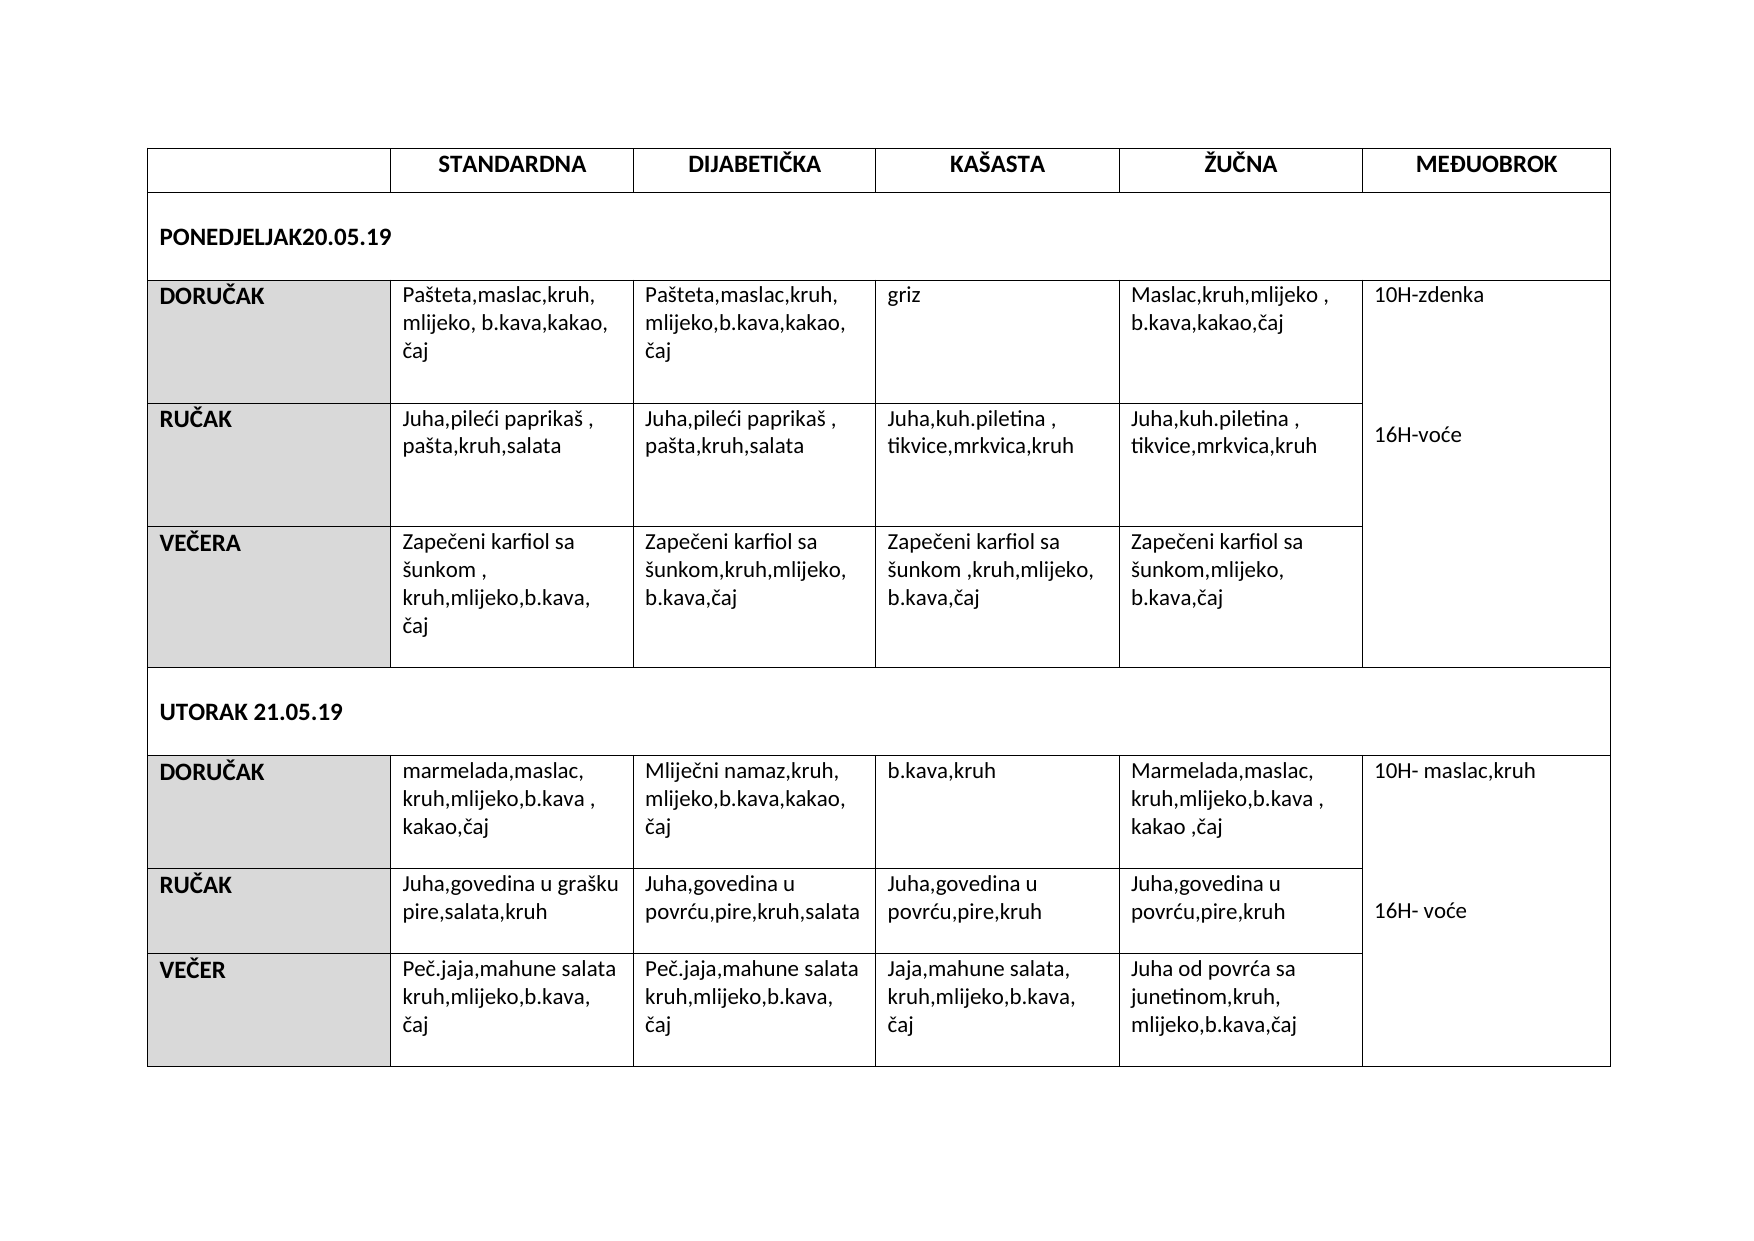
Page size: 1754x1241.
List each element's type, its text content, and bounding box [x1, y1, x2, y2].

table_cell DORUČAK [148, 281, 390, 403]
table_cell Jaja,mahune salata, kruh,mlijeko,b.kava, čaj [876, 954, 1119, 1066]
table_cell Juha,kuh.piletina , tikvice,mrkvica,kruh [876, 404, 1119, 526]
table_cell Juha,govedina u povrću,pire,kruh [1120, 869, 1362, 953]
table_cell marmelada,maslac, kruh,mlijeko,b.kava , kakao,čaj [391, 756, 633, 868]
table_cell Juha od povrća sa junetinom,kruh, mlijeko,b.kava,čaj [1120, 954, 1362, 1066]
table_cell 10H- maslac,kruh 16H- voće [1363, 756, 1610, 1066]
table_cell VEČER [148, 954, 390, 1066]
table_cell RUČAK [148, 869, 390, 953]
table_cell DORUČAK [148, 756, 390, 868]
table_cell griz [876, 281, 1119, 403]
table_cell Juha,kuh.piletina , tikvice,mrkvica,kruh [1120, 404, 1362, 526]
table_cell Juha,pileći paprikaš , pašta,kruh,salata [634, 404, 875, 526]
table_header MEĐUOBROK [1363, 149, 1610, 192]
table_cell PONEDJELJAK20.05.19 [148, 193, 1610, 279]
table_cell Peč.jaja,mahune salata kruh,mlijeko,b.kava, čaj [391, 954, 633, 1066]
table_cell Juha,govedina u povrću,pire,kruh [876, 869, 1119, 953]
table_cell Zapečeni karfiol sa šunkom , kruh,mlijeko,b.kava, čaj [391, 527, 633, 667]
table_cell 10H-zdenka 16H-voće [1363, 281, 1610, 667]
table_cell Mliječni namaz,kruh, mlijeko,b.kava,kakao, čaj [634, 756, 875, 868]
table_cell Zapečeni karfiol sa šunkom,mlijeko, b.kava,čaj [1120, 527, 1362, 667]
table_cell Marmelada,maslac, kruh,mlijeko,b.kava , kakao ,čaj [1120, 756, 1362, 868]
table_cell Juha,govedina u povrću,pire,kruh,salata [634, 869, 875, 953]
table_cell Peč.jaja,mahune salata kruh,mlijeko,b.kava, čaj [634, 954, 875, 1066]
table_cell b.kava,kruh [876, 756, 1119, 868]
table_cell Pašteta,maslac,kruh, mlijeko, b.kava,kakao, čaj [391, 281, 633, 403]
table_cell RUČAK [148, 404, 390, 526]
table_cell Maslac,kruh,mlijeko , b.kava,kakao,čaj [1120, 281, 1362, 403]
table_cell Juha,pileći paprikaš , pašta,kruh,salata [391, 404, 633, 526]
table_cell Zapečeni karfiol sa šunkom,kruh,mlijeko, b.kava,čaj [634, 527, 875, 667]
table_header KAŠASTA [876, 149, 1119, 192]
table_cell UTORAK 21.05.19 [148, 668, 1610, 755]
table_header [148, 149, 390, 192]
table_cell Pašteta,maslac,kruh, mlijeko,b.kava,kakao, čaj [634, 281, 875, 403]
table_cell Juha,govedina u grašku pire,salata,kruh [391, 869, 633, 953]
table_header STANDARDNA [391, 149, 633, 192]
table_cell Zapečeni karfiol sa šunkom ,kruh,mlijeko, b.kava,čaj [876, 527, 1119, 667]
table_header ŽUČNA [1120, 149, 1362, 192]
table_header DIJABETIČKA [634, 149, 875, 192]
table_cell VEČERA [148, 527, 390, 667]
